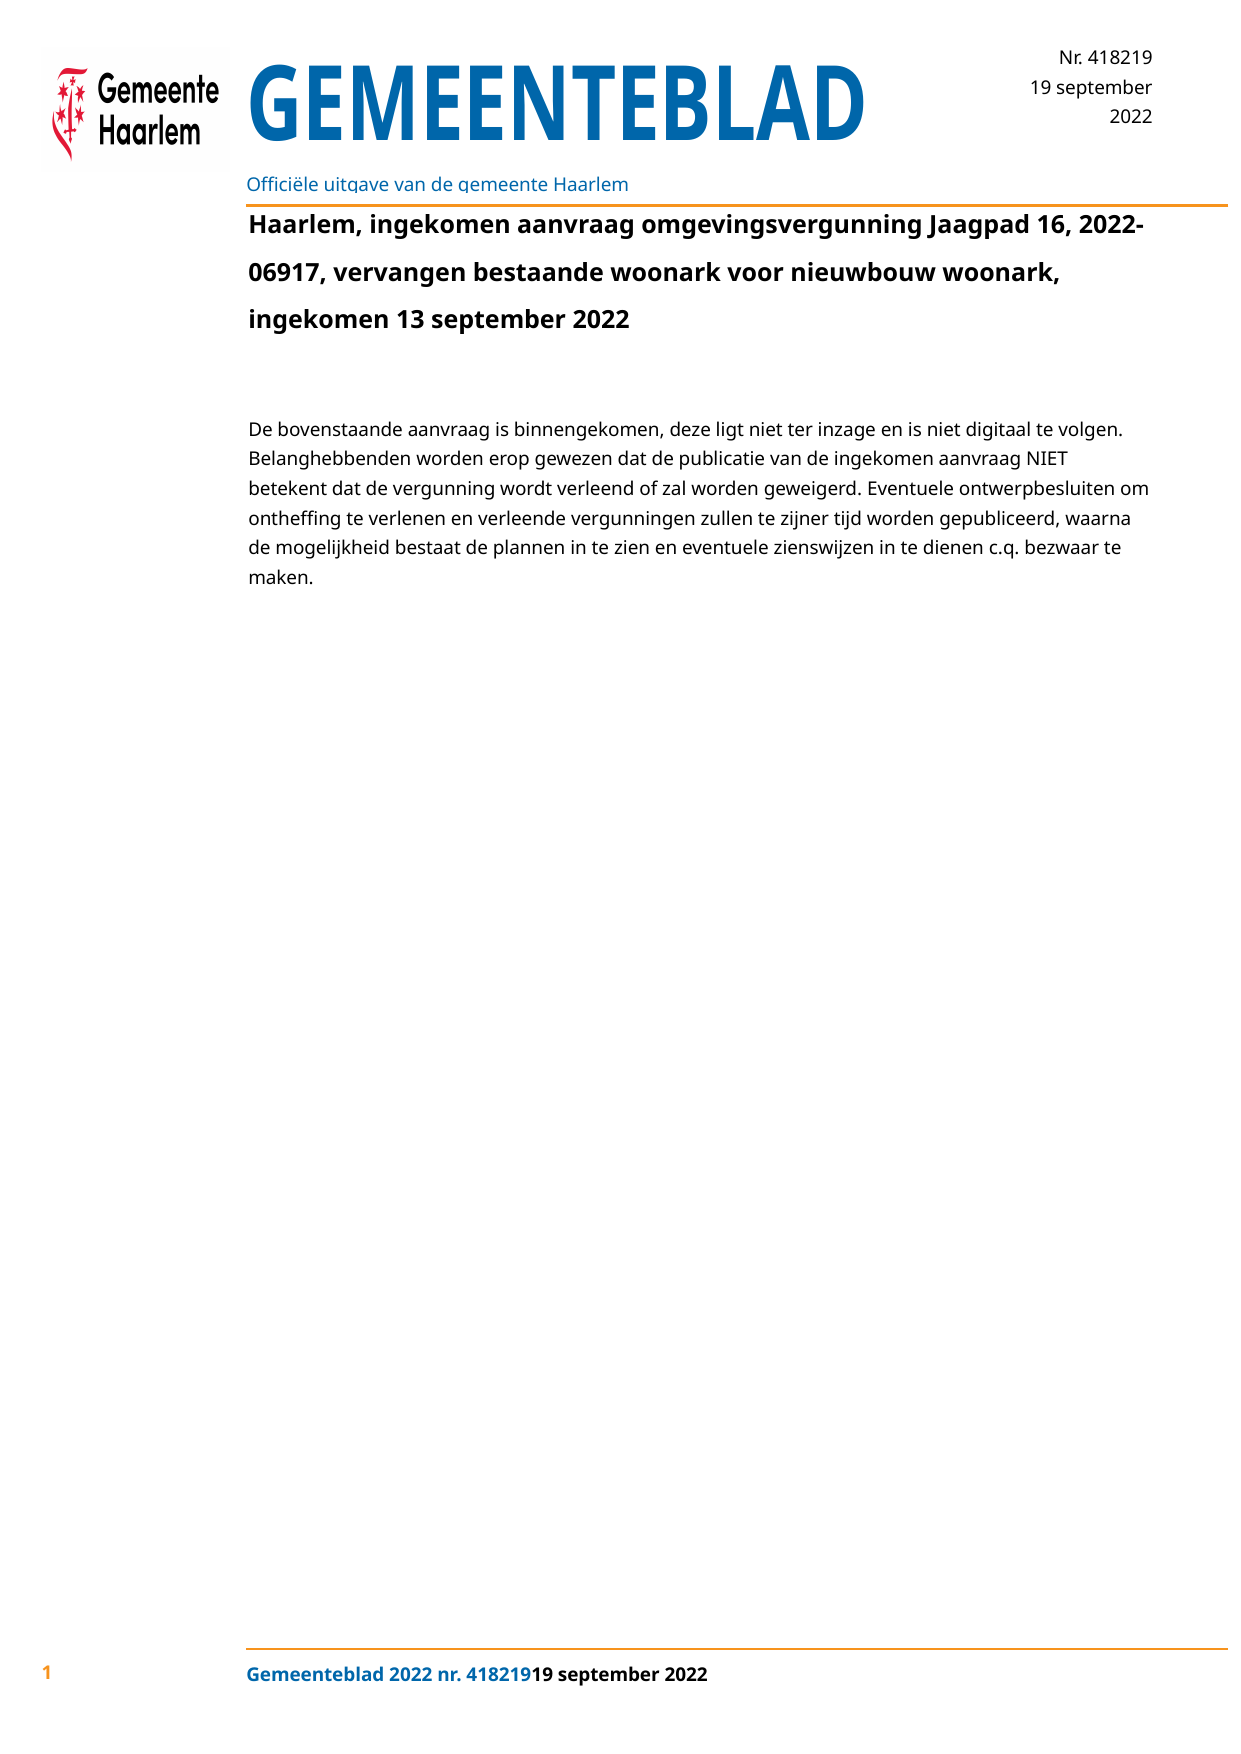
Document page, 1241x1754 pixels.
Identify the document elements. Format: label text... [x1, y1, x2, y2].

picture [41, 47, 231, 172]
text Haarlem, ingekomen aanvraag omgevingsvergunning Jaagpad 16, 2022-06917, vervangen bestaande woonark voor nieuwbouw woonark, ingekomen 13 september 2022 [248, 207, 1152, 336]
text De bovenstaande aanvraag is binnengekomen, deze ligt niet ter inzage en is niet digitaal te volgen. Belanghebbenden worden erop gewezen dat de publicatie van de ingekomen aanvraag NIET betekent dat de vergunning wordt verleend of zal worden geweigerd. Eventuele ontwerpbesluiten om ontheffing te verlenen en verleende vergunningen zullen te zijner tijd worden gepubliceerd, waarna de mogelijkheid bestaat de plannen in te zien en eventuele zienswijzen in te dienen c.q. bezwaar te maken. [248, 416, 1152, 589]
